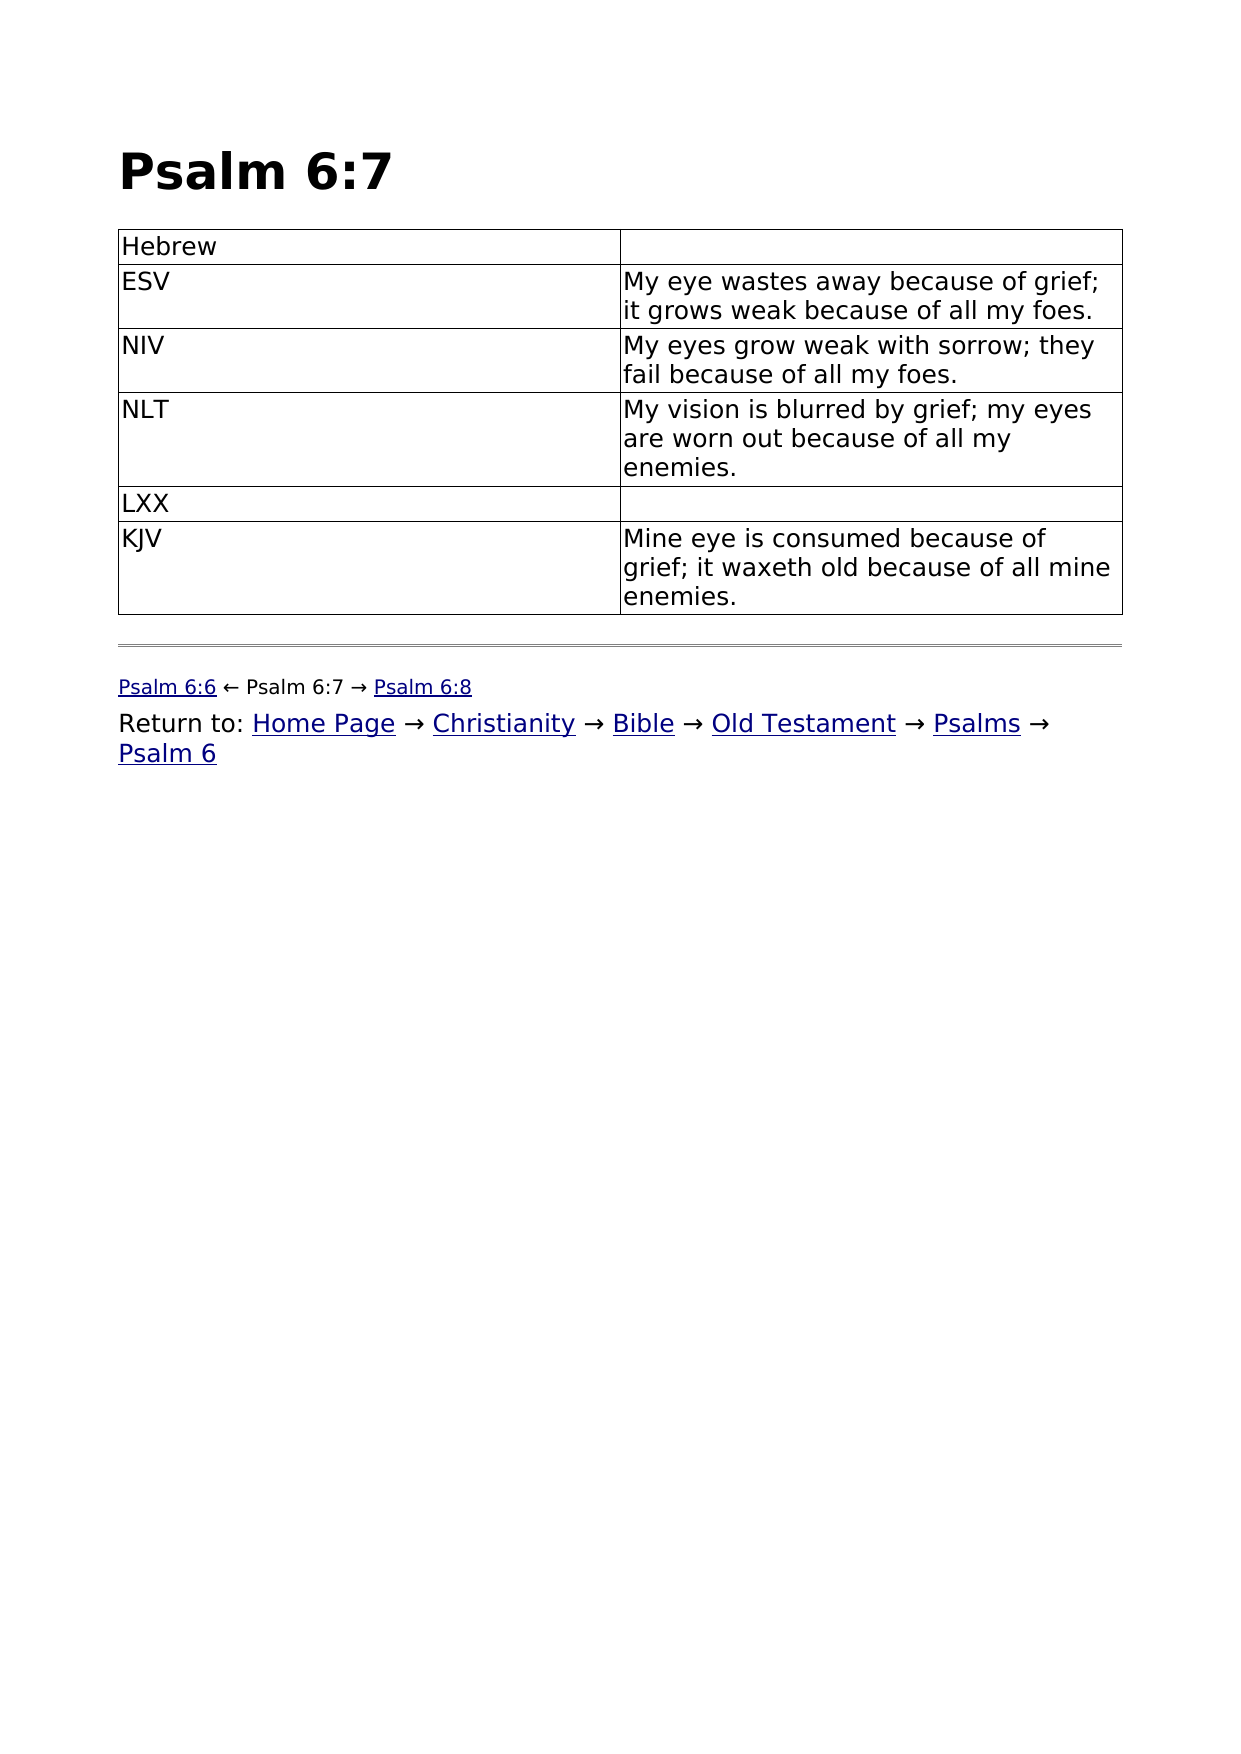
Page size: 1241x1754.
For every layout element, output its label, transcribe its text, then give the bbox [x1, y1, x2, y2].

subtitle Psalm 6:7 [118, 143, 1122, 201]
table_cell Mine eye is consumed because of grief; it waxeth old because of all mine enemies. [621, 522, 1122, 614]
table_cell [621, 487, 1122, 521]
table_cell My vision is blurred by grief; my eyes are worn out because of all my enemies. [621, 393, 1122, 486]
text Psalm 6:6 ← Psalm 6:7 → Psalm 6:8 [118, 676, 1122, 709]
table_cell ESV [119, 265, 620, 328]
table_cell KJV [119, 522, 620, 614]
table_cell NLT [119, 393, 620, 486]
table_header Hebrew [119, 230, 620, 264]
text Return to: Home Page → Christianity → Bible → Old Testament → Psalms → Psalm 6 [118, 709, 1122, 768]
table_cell NIV [119, 329, 620, 392]
table_cell My eye wastes away because of grief; it grows weak because of all my foes. [621, 265, 1122, 328]
table_cell My eyes grow weak with sorrow; they fail because of all my foes. [621, 329, 1122, 392]
table_header [621, 230, 1122, 264]
table_cell LXX [119, 487, 620, 521]
